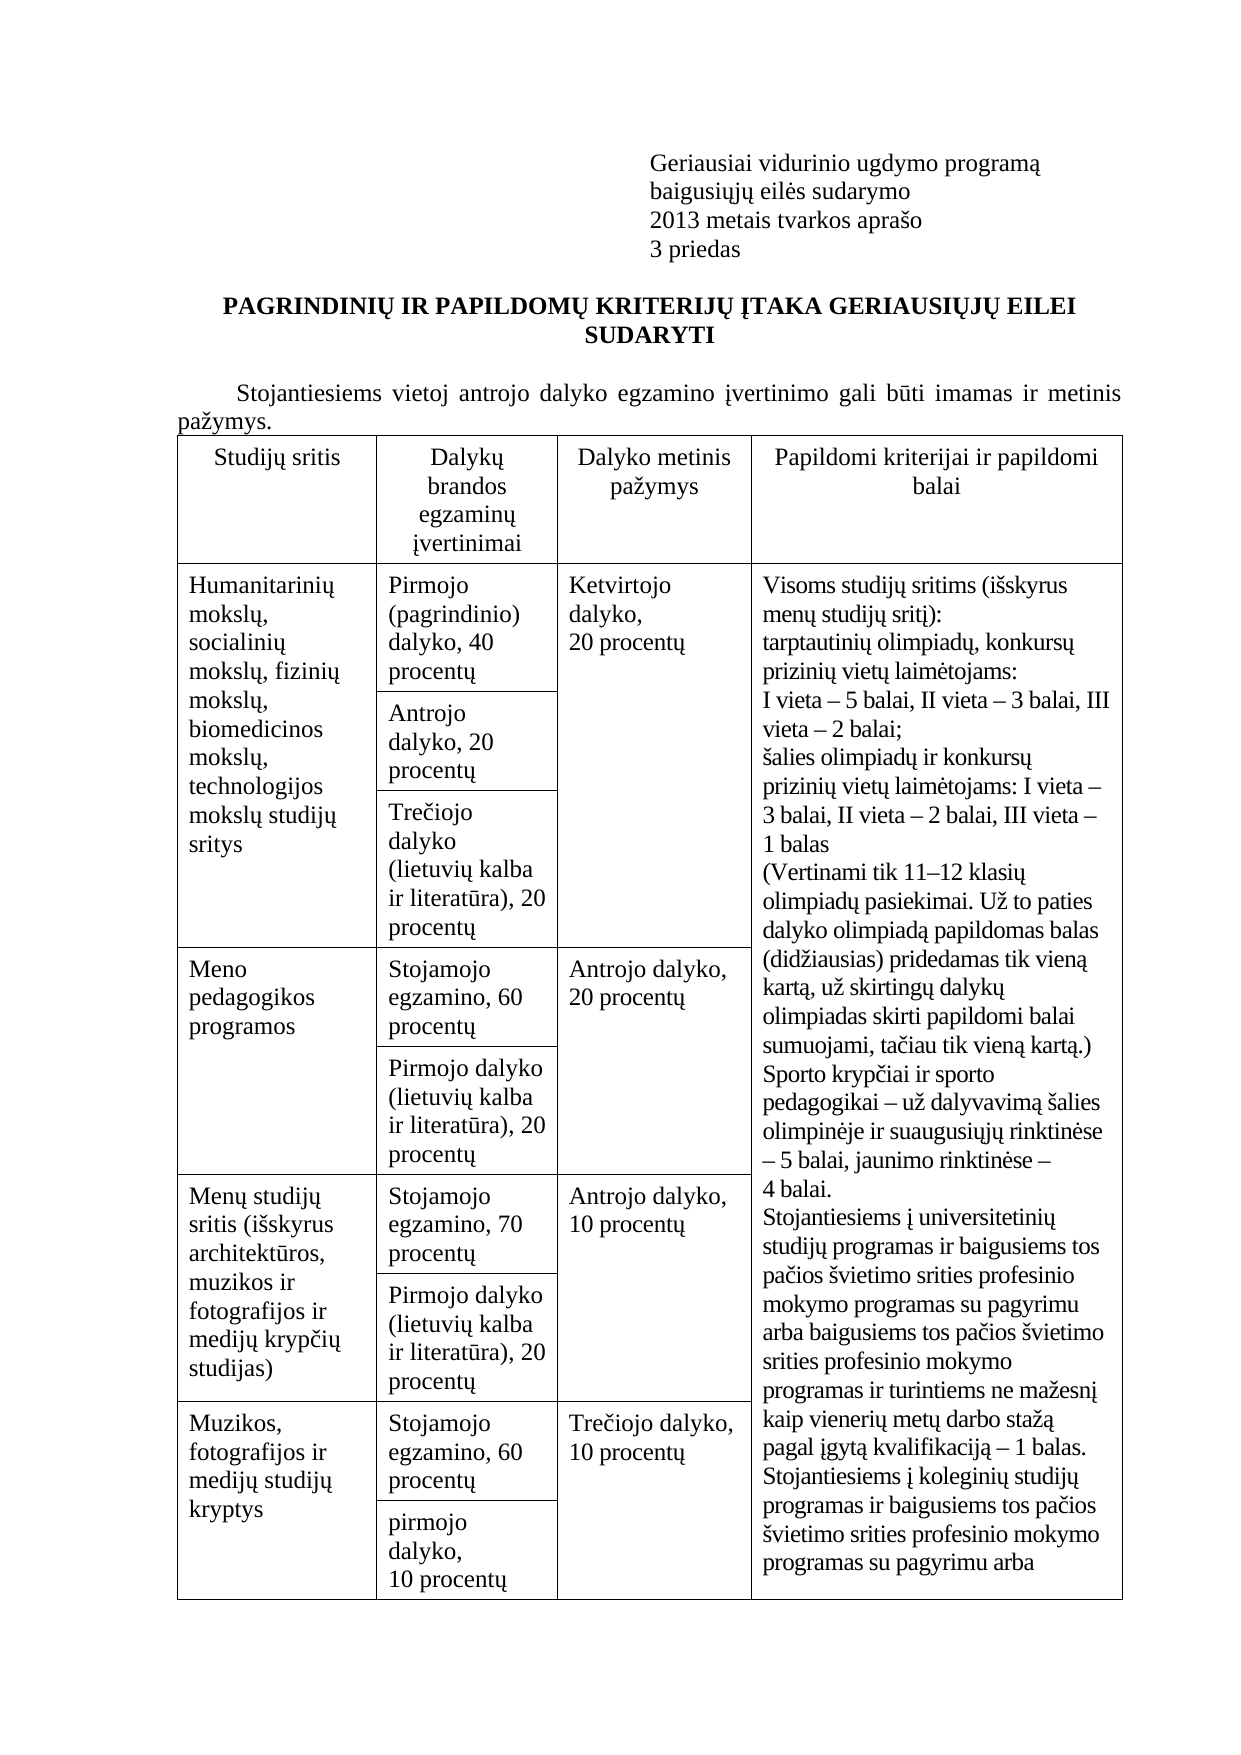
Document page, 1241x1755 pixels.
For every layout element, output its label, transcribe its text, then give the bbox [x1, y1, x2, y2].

table_cell Antrojo dalyko, 20 procentų [377, 692, 557, 790]
table_cell Menų studijų sritis (išskyrus architektūros, muzikos ir fotografijos ir medijų krypčių studijas) [178, 1175, 376, 1401]
table_cell Stojamojo egzamino, 60 procentų [377, 1402, 557, 1500]
text PAGRINDINIŲ IR PAPILDOMŲ KRITERIJŲ ĮTAKA GERIAUSIŲJŲ EILEI SUDARYTI [177, 291, 1122, 349]
text Geriausiai vidurinio ugdymo programą [649, 148, 1122, 176]
table_cell Pirmojo dalyko (lietuvių kalba ir literatūra), 20 procentų [377, 1047, 557, 1174]
table_cell Ketvirtojo dalyko, 20 procentų [558, 564, 751, 947]
table_cell Pirmojo (pagrindinio) dalyko, 40 procentų [377, 564, 557, 691]
table_header Dalyko metinis pažymys [558, 436, 751, 563]
table_cell Humanitarinių mokslų, socialinių mokslų, fizinių mokslų, biomedicinos mokslų, technologijos mokslų studijų sritys [178, 564, 376, 947]
table_header Dalykų brandos egzaminų įvertinimai [377, 436, 557, 563]
table_cell Trečiojo dalyko, 10 procentų [558, 1402, 751, 1599]
text Stojantiesiems vietoj antrojo dalyko egzamino įvertinimo gali būti imamas ir metinis pažymys. [177, 378, 1122, 435]
table_cell Stojamojo egzamino, 60 procentų [377, 948, 557, 1046]
table_cell Antrojo dalyko, 20 procentų [558, 948, 751, 1174]
table_cell Visoms studijų sritims (išskyrus menų studijų sritį): tarptautinių olimpiadų, konkursų prizinių vietų laimėtojams: I vieta – 5 balai, II vieta – 3 balai, III vieta – 2 balai; šalies olimpiadų ir konkursų prizinių vietų laimėtojams: I vieta – 3 balai, II vieta – 2 balai, III vieta – 1 balas (Vertinami tik 11–12 klasių olimpiadų pasiekimai. Už to paties dalyko olimpiadą papildomas balas (didžiausias) pridedamas tik vieną kartą, už skirtingų dalykų olimpiadas skirti papildomi balai sumuojami, tačiau tik vieną kartą.) Sporto krypčiai ir sporto pedagogikai – už dalyvavimą šalies olimpinėje ir suaugusiųjų rinktinėse – 5 balai, jaunimo rinktinėse – 4 balai. Stojantiesiems į universitetinių studijų programas ir baigusiems tos pačios švietimo srities profesinio mokymo programas su pagyrimu arba baigusiems tos pačios švietimo srities profesinio mokymo programas ir turintiems ne mažesnį kaip vienerių metų darbo stažą pagal įgytą kvalifikaciją – 1 balas. Stojantiesiems į koleginių studijų programas ir baigusiems tos pačios švietimo srities profesinio mokymo programas su pagyrimu arba [752, 564, 1122, 1599]
table_cell pirmojo dalyko, 10 procentų [377, 1501, 557, 1599]
table_cell Muzikos, fotografijos ir medijų studijų kryptys [178, 1402, 376, 1599]
table_header Papildomi kriterijai ir papildomi balai [752, 436, 1122, 563]
table_header Studijų sritis [178, 436, 376, 563]
table_cell Meno pedagogikos programos [178, 948, 376, 1174]
text 3 priedas [649, 234, 1122, 263]
text 2013 metais tvarkos aprašo [649, 205, 1122, 234]
table_cell Trečiojo dalyko (lietuvių kalba ir literatūra), 20 procentų [377, 791, 557, 947]
table_cell Antrojo dalyko, 10 procentų [558, 1175, 751, 1401]
table_cell Stojamojo egzamino, 70 procentų [377, 1175, 557, 1273]
text baigusiųjų eilės sudarymo [649, 176, 1122, 205]
table_cell Pirmojo dalyko (lietuvių kalba ir literatūra), 20 procentų [377, 1274, 557, 1401]
